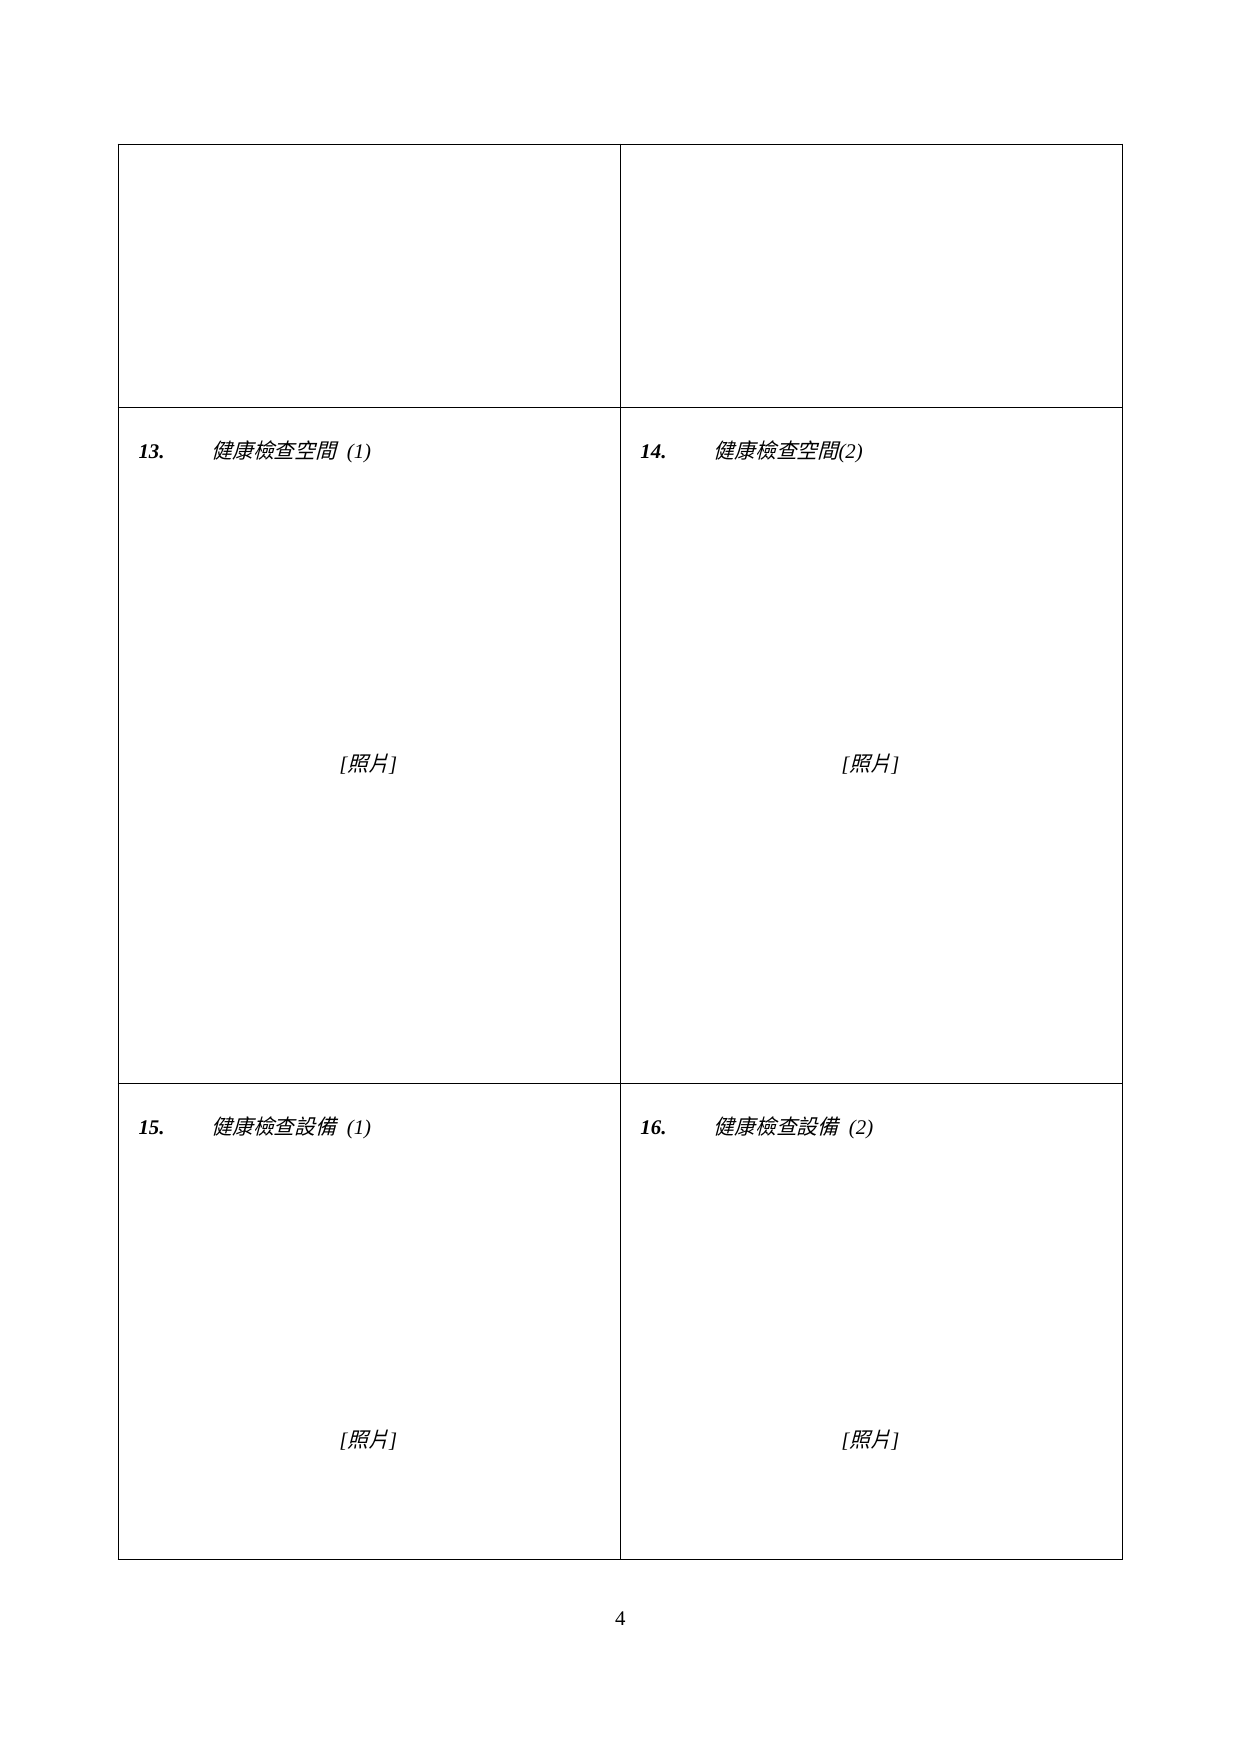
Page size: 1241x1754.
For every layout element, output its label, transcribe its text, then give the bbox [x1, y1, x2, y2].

table_cell 健康檢查空間 (1) [照片] [119, 408, 620, 1083]
table_cell [119, 145, 620, 407]
table_cell 健康檢查設備 (2) [照片] [621, 1084, 1122, 1559]
table_cell [621, 145, 1122, 407]
table_cell 健康檢查空間(2) [照片] [621, 408, 1122, 1083]
table_cell 健康檢查設備 (1) [照片] [119, 1084, 620, 1559]
